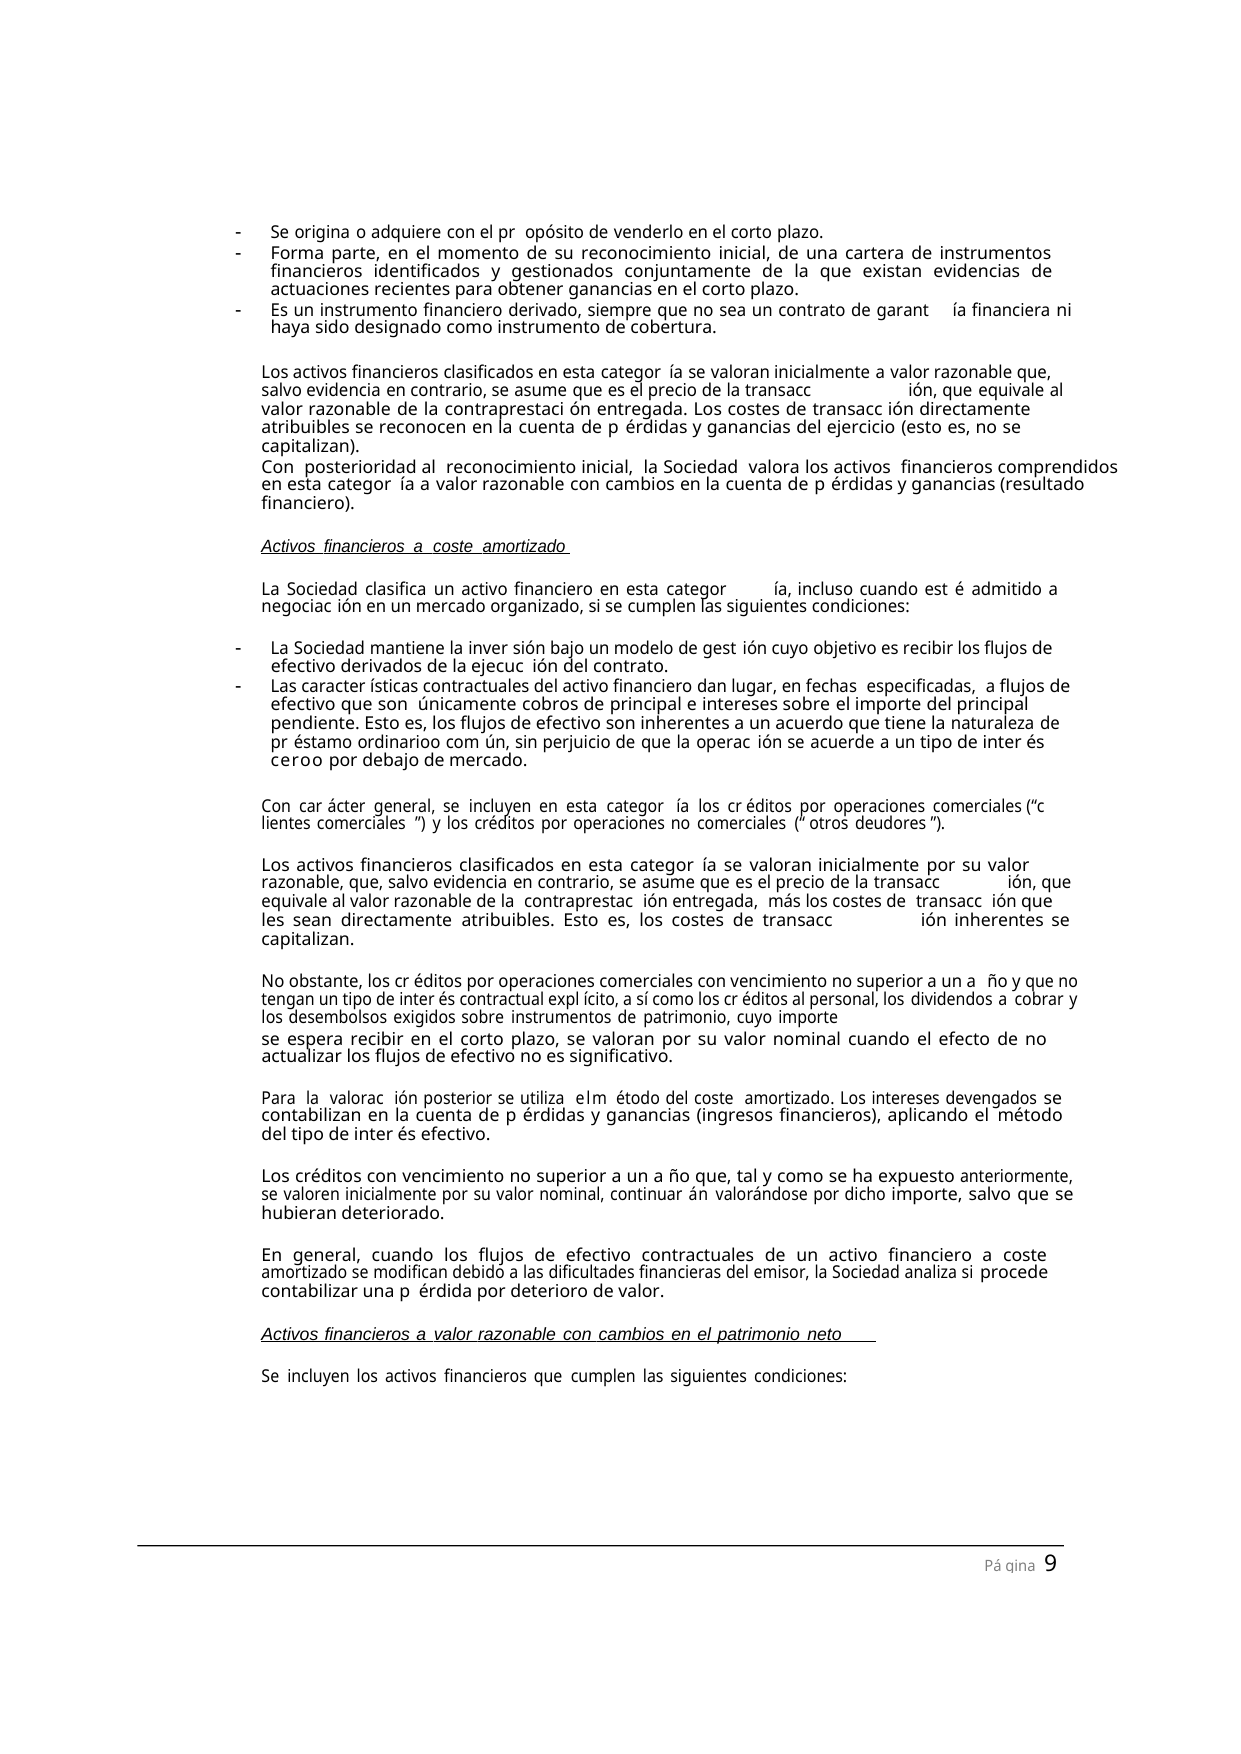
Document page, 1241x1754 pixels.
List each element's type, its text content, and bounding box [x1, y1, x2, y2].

text La Sociedad clasifica un activo financiero en esta categor ía, incluso cuando est é admitido a negociac ión en un mercado organizado, si se cumplen las siguientes condiciones: [261, 580, 1073, 618]
text Los activos financieros clasificados en esta categor ía se valoran inicialmente a valor razonable que, salvo evidencia en contrario, se asume que es el precio de la transacc ión, que equivale al valor razonable de la contraprestaci ón entregada. Los costes de transacc ión directamente atribuibles se reconocen en la cuenta de p érdidas y ganancias del ejercicio (esto es, no se capitalizan). [261, 364, 1072, 458]
text Con posterioridad al reconocimiento inicial, la Sociedad valora los activos financieros comprendidos en esta categor ía a valor razonable con cambios en la cuenta de p érdidas y ganancias (resultado financiero). [261, 458, 1122, 515]
text Activos financieros a valor razonable con cambios en el patrimonio neto [261, 1323, 1182, 1344]
list Forma parte, en el momento de su reconocimiento inicial, de una cartera de instrumentos financieros identificados y gestionados conjuntamente de la que existan evidencias de actuaciones recientes para obtener ganancias en el corto plazo. [235, 244, 1053, 301]
text Se incluyen los activos financieros que cumplen las siguientes condiciones: [261, 1364, 1182, 1388]
text Para la valorac ión posterior se utiliza elm étodo del coste amortizado. Los intereses devengados se contabilizan en la cuenta de p érdidas y ganancias (ingresos financieros), aplicando el método del tipo de inter és efectivo. [261, 1089, 1062, 1146]
text Los créditos con vencimiento no superior a un a ño que, tal y como se ha expuesto anteriormente, se valoren inicialmente por su valor nominal, continuar án valorándose por dicho importe, salvo que se hubieran deteriorado. [261, 1168, 1073, 1224]
text En general, cuando los flujos de efectivo contractuales de un activo financiero a coste amortizado se modifican debido a las dificultades financieras del emisor, la Sociedad analiza si procede contabilizar una p érdida por deterioro de valor. [261, 1246, 1048, 1303]
text Con car ácter general, se incluyen en esta categor ía los cr éditos por operaciones comerciales (“c lientes comerciales ”) y los créditos por operaciones no comerciales (“ otros deudores ”). [261, 797, 1062, 834]
text Los activos financieros clasificados en esta categor ía se valoran inicialmente por su valor razonable, que, salvo evidencia en contrario, se asume que es el precio de la transacc ión, que equivale al valor razonable de la contraprestac ión entregada, más los costes de transacc ión que les sean directamente atribuibles. Esto es, los costes de transacc ión inherentes se capitalizan. [261, 856, 1078, 950]
list Las caracter ísticas contractuales del activo financiero dan lugar, en fechas especificadas, a flujos de efectivo que son únicamente cobros de principal e intereses sobre el importe del principal pendiente. Esto es, los flujos de efectivo son inherentes a un acuerdo que tiene la naturaleza de pr éstamo ordinarioo com ún, sin perjuicio de que la operac ión se acuerde a un tipo de inter és ceroo por debajo de mercado. [235, 678, 1072, 772]
text No obstante, los cr éditos por operaciones comerciales con vencimiento no superior a un a ño y que no tengan un tipo de inter és contractual expl ícito, a sí como los cr éditos al personal, los dividendos a cobrar y los desembolsos exigidos sobre instrumentos de patrimonio, cuyo importe [261, 973, 1078, 1029]
list Es un instrumento financiero derivado, siempre que no sea un contrato de garant ía financiera ni haya sido designado como instrumento de cobertura. [235, 302, 1072, 339]
text se espera recibir en el corto plazo, se valoran por su valor nominal cuando el efecto de no actualizar los flujos de efectivo no es significativo. [261, 1030, 1049, 1067]
list Se origina o adquiere con el pr opósito de venderlo en el corto plazo. [235, 219, 1182, 243]
list La Sociedad mantiene la inver sión bajo un modelo de gest ión cuyo objetivo es recibir los flujos de efectivo derivados de la ejecuc ión del contrato. [235, 639, 1070, 678]
text Activos financieros a coste amortizado [261, 536, 1182, 556]
